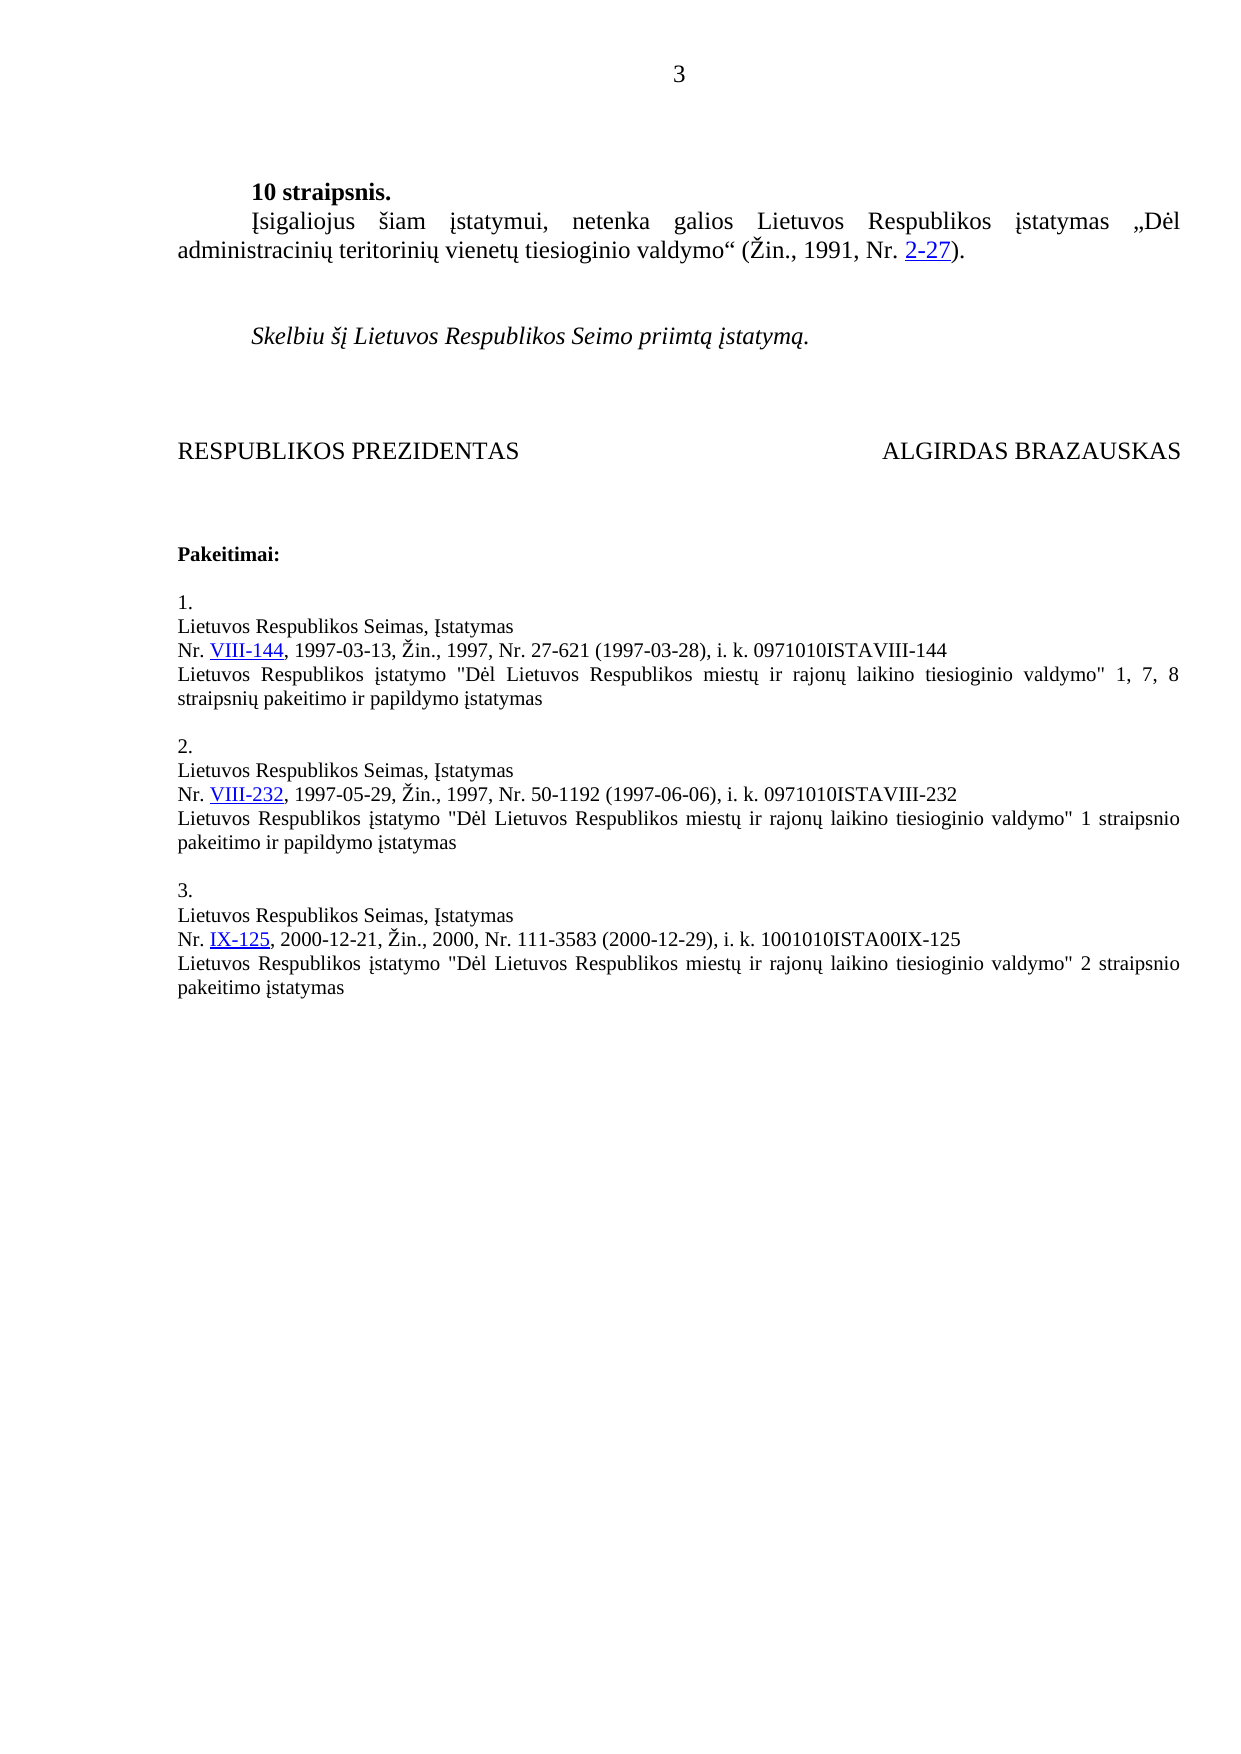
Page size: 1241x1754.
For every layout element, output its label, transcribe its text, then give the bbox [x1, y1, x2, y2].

text Lietuvos Respublikos Seimas, Įstatymas [177, 902, 1181, 927]
text RESPUBLIKOS PREZIDENTAS ALGIRDAS BRAZAUSKAS [177, 436, 1181, 465]
text Nr. IX-125, 2000-12-21, Žin., 2000, Nr. 111-3583 (2000-12-29), i. k. 1001010ISTA00IX-125 [177, 927, 1181, 951]
text Pakeitimai: [177, 542, 1181, 566]
text 2. [177, 734, 1181, 758]
text 1. [177, 590, 1181, 614]
text Įsigaliojus šiam įstatymui, netenka galios Lietuvos Respublikos įstatymas „Dėl administracinių teritorinių vienetų tiesioginio valdymo“ (Žin., 1991, Nr. 2-27). [177, 206, 1181, 263]
text Lietuvos Respublikos įstatymo "Dėl Lietuvos Respublikos miestų ir rajonų laikino tiesioginio valdymo" 1, 7, 8 straipsnių pakeitimo ir papildymo įstatymas [177, 662, 1181, 710]
text Nr. VIII-144, 1997-03-13, Žin., 1997, Nr. 27-621 (1997-03-28), i. k. 0971010ISTAVIII-144 [177, 638, 1181, 662]
text Lietuvos Respublikos Seimas, Įstatymas [177, 758, 1181, 782]
text Nr. VIII-232, 1997-05-29, Žin., 1997, Nr. 50-1192 (1997-06-06), i. k. 0971010ISTAVIII-232 [177, 782, 1181, 806]
text Lietuvos Respublikos Seimas, Įstatymas [177, 614, 1181, 638]
text 3. [177, 878, 1181, 902]
text Skelbiu šį Lietuvos Respublikos Seimo priimtą įstatymą. [177, 321, 1181, 350]
text Lietuvos Respublikos įstatymo "Dėl Lietuvos Respublikos miestų ir rajonų laikino tiesioginio valdymo" 1 straipsnio pakeitimo ir papildymo įstatymas [177, 806, 1181, 854]
text Lietuvos Respublikos įstatymo "Dėl Lietuvos Respublikos miestų ir rajonų laikino tiesioginio valdymo" 2 straipsnio pakeitimo įstatymas [177, 951, 1181, 999]
text 10 straipsnis. [177, 177, 1181, 206]
